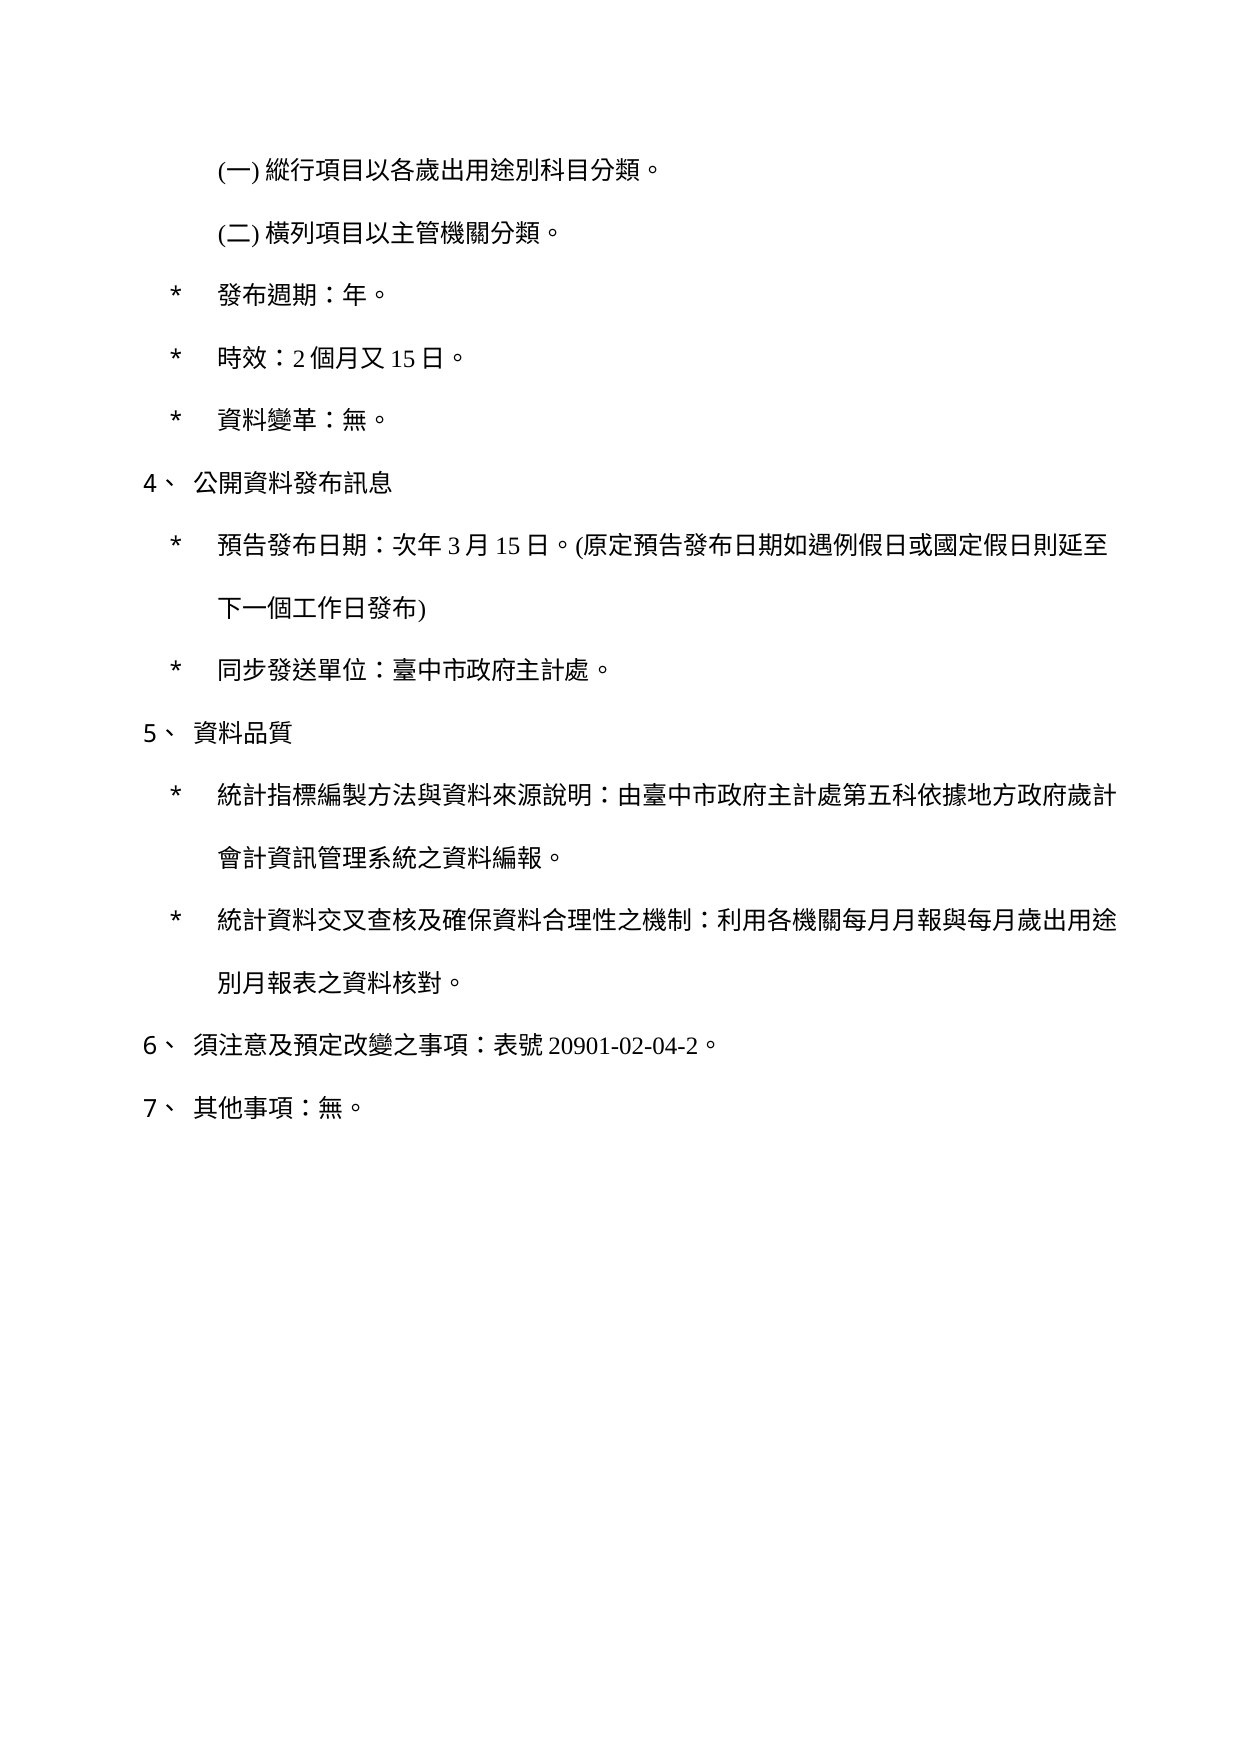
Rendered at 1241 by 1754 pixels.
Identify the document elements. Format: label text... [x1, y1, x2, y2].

list 預告發布日期：次年3月15日。(原定預告發布日期如遇例假日或國定假日則延至下一個工作日發布) [168, 502, 1122, 627]
list 統計資料交叉查核及確保資料合理性之機制：利用各機關每月月報與每月歲出用途別月報表之資料核對。 [168, 877, 1122, 1002]
list 統計指標編製方法與資料來源說明：由臺中市政府主計處第五科依據地方政府歲計會計資訊管理系統之資料編報。 [168, 752, 1122, 877]
text (二) 橫列項目以主管機關分類。 [218, 189, 1122, 252]
list 資料變革：無。 [168, 377, 1122, 439]
list 同步發送單位：臺中市政府主計處。 [168, 627, 1122, 689]
text (一) 縱行項目以各歲出用途別科目分類。 [218, 127, 1122, 189]
list 發布週期：年。 [168, 252, 1122, 314]
list 時效：2個月又15日。 [168, 314, 1122, 377]
list 其他事項：無。 [142, 1064, 1122, 1127]
list 公開資料發布訊息 [142, 439, 1122, 502]
list 資料品質 [142, 689, 1122, 752]
list 須注意及預定改變之事項：表號20901-02-04-2。 [142, 1002, 1122, 1064]
